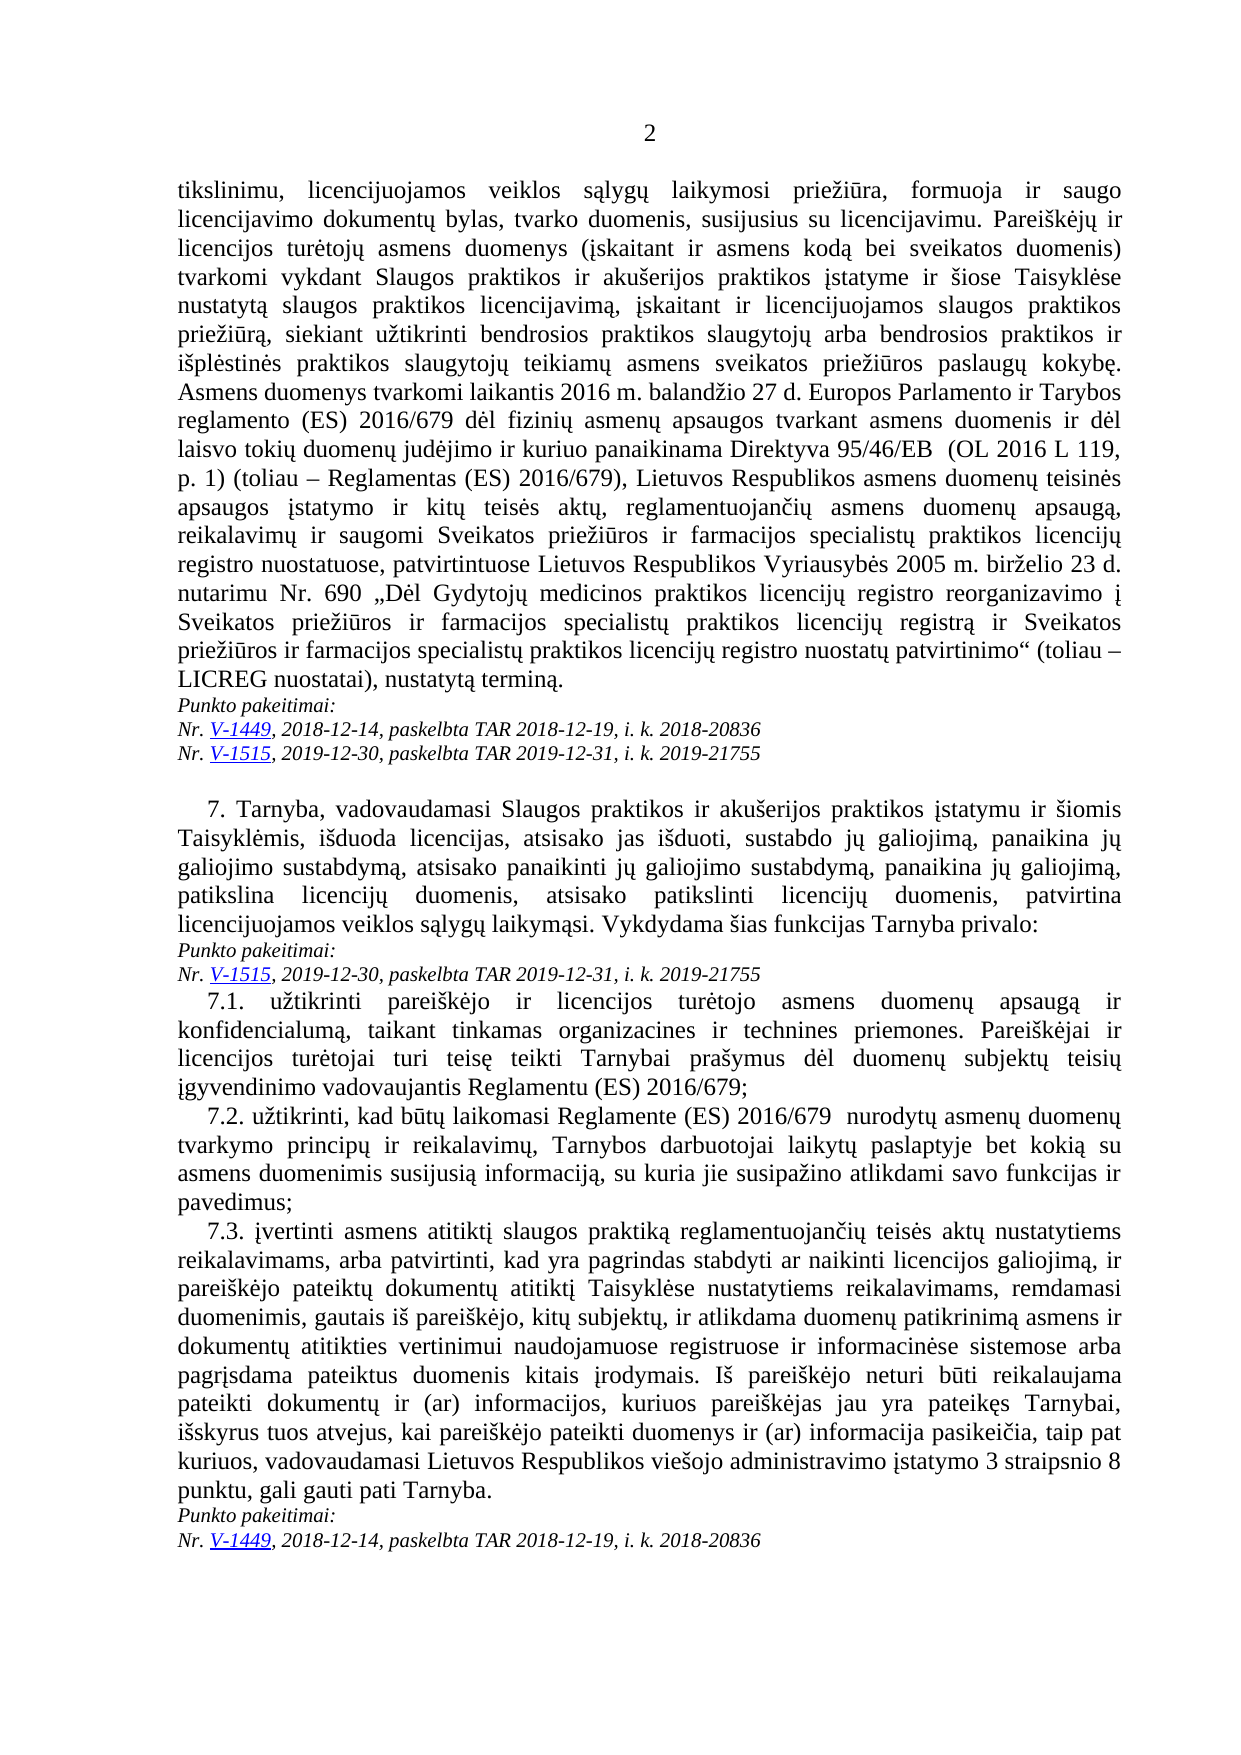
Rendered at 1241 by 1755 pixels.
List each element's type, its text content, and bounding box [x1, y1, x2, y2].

text 7.3. įvertinti asmens atitiktį slaugos praktiką reglamentuojančių teisės aktų nustatytiems reikalavimams, arba patvirtinti, kad yra pagrindas stabdyti ar naikinti licencijos galiojimą, ir pareiškėjo pateiktų dokumentų atitiktį Taisyklėse nustatytiems reikalavimams, remdamasi duomenimis, gautais iš pareiškėjo, kitų subjektų, ir atlikdama duomenų patikrinimą asmens ir dokumentų atitikties vertinimui naudojamuose registruose ir informacinėse sistemose arba pagrįsdama pateiktus duomenis kitais įrodymais. Iš pareiškėjo neturi būti reikalaujama pateikti dokumentų ir (ar) informacijos, kuriuos pareiškėjas jau yra pateikęs Tarnybai, išskyrus tuos atvejus, kai pareiškėjo pateikti duomenys ir (ar) informacija pasikeičia, taip pat kuriuos, vadovaudamasi Lietuvos Respublikos viešojo administravimo įstatymo 3 straipsnio 8 punktu, gali gauti pati Tarnyba. [177, 1216, 1122, 1503]
text Nr. V-1515, 2019-12-30, paskelbta TAR 2019-12-31, i. k. 2019-21755 [177, 741, 1122, 765]
text 7.1. užtikrinti pareiškėjo ir licencijos turėtojo asmens duomenų apsaugą ir konfidencialumą, taikant tinkamas organizacines ir technines priemones. Pareiškėjai ir licencijos turėtojai turi teisę teikti Tarnybai prašymus dėl duomenų subjektų teisių įgyvendinimo vadovaujantis Reglamentu (ES) 2016/679; [177, 986, 1122, 1101]
text 7.2. užtikrinti, kad būtų laikomasi Reglamente (ES) 2016/679 nurodytų asmenų duomenų tvarkymo principų ir reikalavimų, Tarnybos darbuotojai laikytų paslaptyje bet kokią su asmens duomenimis susijusią informaciją, su kuria jie susipažino atlikdami savo funkcijas ir pavedimus; [177, 1101, 1122, 1216]
text tikslinimu, licencijuojamos veiklos sąlygų laikymosi priežiūra, formuoja ir saugo licencijavimo dokumentų bylas, tvarko duomenis, susijusius su licencijavimu. Pareiškėjų ir licencijos turėtojų asmens duomenys (įskaitant ir asmens kodą bei sveikatos duomenis) tvarkomi vykdant Slaugos praktikos ir akušerijos praktikos įstatyme ir šiose Taisyklėse nustatytą slaugos praktikos licencijavimą, įskaitant ir licencijuojamos slaugos praktikos priežiūrą, siekiant užtikrinti bendrosios praktikos slaugytojų arba bendrosios praktikos ir išplėstinės praktikos slaugytojų teikiamų asmens sveikatos priežiūros paslaugų kokybę. Asmens duomenys tvarkomi laikantis 2016 m. balandžio 27 d. Europos Parlamento ir Tarybos reglamento (ES) 2016/679 dėl fizinių asmenų apsaugos tvarkant asmens duomenis ir dėl laisvo tokių duomenų judėjimo ir kuriuo panaikinama Direktyva 95/46/EB (OL 2016 L 119, p. 1) (toliau – Reglamentas (ES) 2016/679), Lietuvos Respublikos asmens duomenų teisinės apsaugos įstatymo ir kitų teisės aktų, reglamentuojančių asmens duomenų apsaugą, reikalavimų ir saugomi Sveikatos priežiūros ir farmacijos specialistų praktikos licencijų registro nuostatuose, patvirtintuose Lietuvos Respublikos Vyriausybės 2005 m. birželio 23 d. nutarimu Nr. 690 „Dėl Gydytojų medicinos praktikos licencijų registro reorganizavimo į Sveikatos priežiūros ir farmacijos specialistų praktikos licencijų registrą ir Sveikatos priežiūros ir farmacijos specialistų praktikos licencijų registro nuostatų patvirtinimo“ (toliau – LICREG nuostatai), nustatytą terminą. [177, 176, 1122, 693]
text 7. Tarnyba, vadovaudamasi Slaugos praktikos ir akušerijos praktikos įstatymu ir šiomis Taisyklėmis, išduoda licencijas, atsisako jas išduoti, sustabdo jų galiojimą, panaikina jų galiojimo sustabdymą, atsisako panaikinti jų galiojimo sustabdymą, panaikina jų galiojimą, patikslina licencijų duomenis, atsisako patikslinti licencijų duomenis, patvirtina licencijuojamos veiklos sąlygų laikymąsi. Vykdydama šias funkcijas Tarnyba privalo: [177, 794, 1122, 938]
text Nr. V-1449, 2018-12-14, paskelbta TAR 2018-12-19, i. k. 2018-20836 [177, 1527, 1122, 1552]
text Punkto pakeitimai: [177, 693, 1122, 717]
text Punkto pakeitimai: [177, 938, 1122, 962]
text Punkto pakeitimai: [177, 1503, 1122, 1527]
text Nr. V-1449, 2018-12-14, paskelbta TAR 2018-12-19, i. k. 2018-20836 [177, 717, 1122, 741]
text Nr. V-1515, 2019-12-30, paskelbta TAR 2019-12-31, i. k. 2019-21755 [177, 962, 1122, 986]
